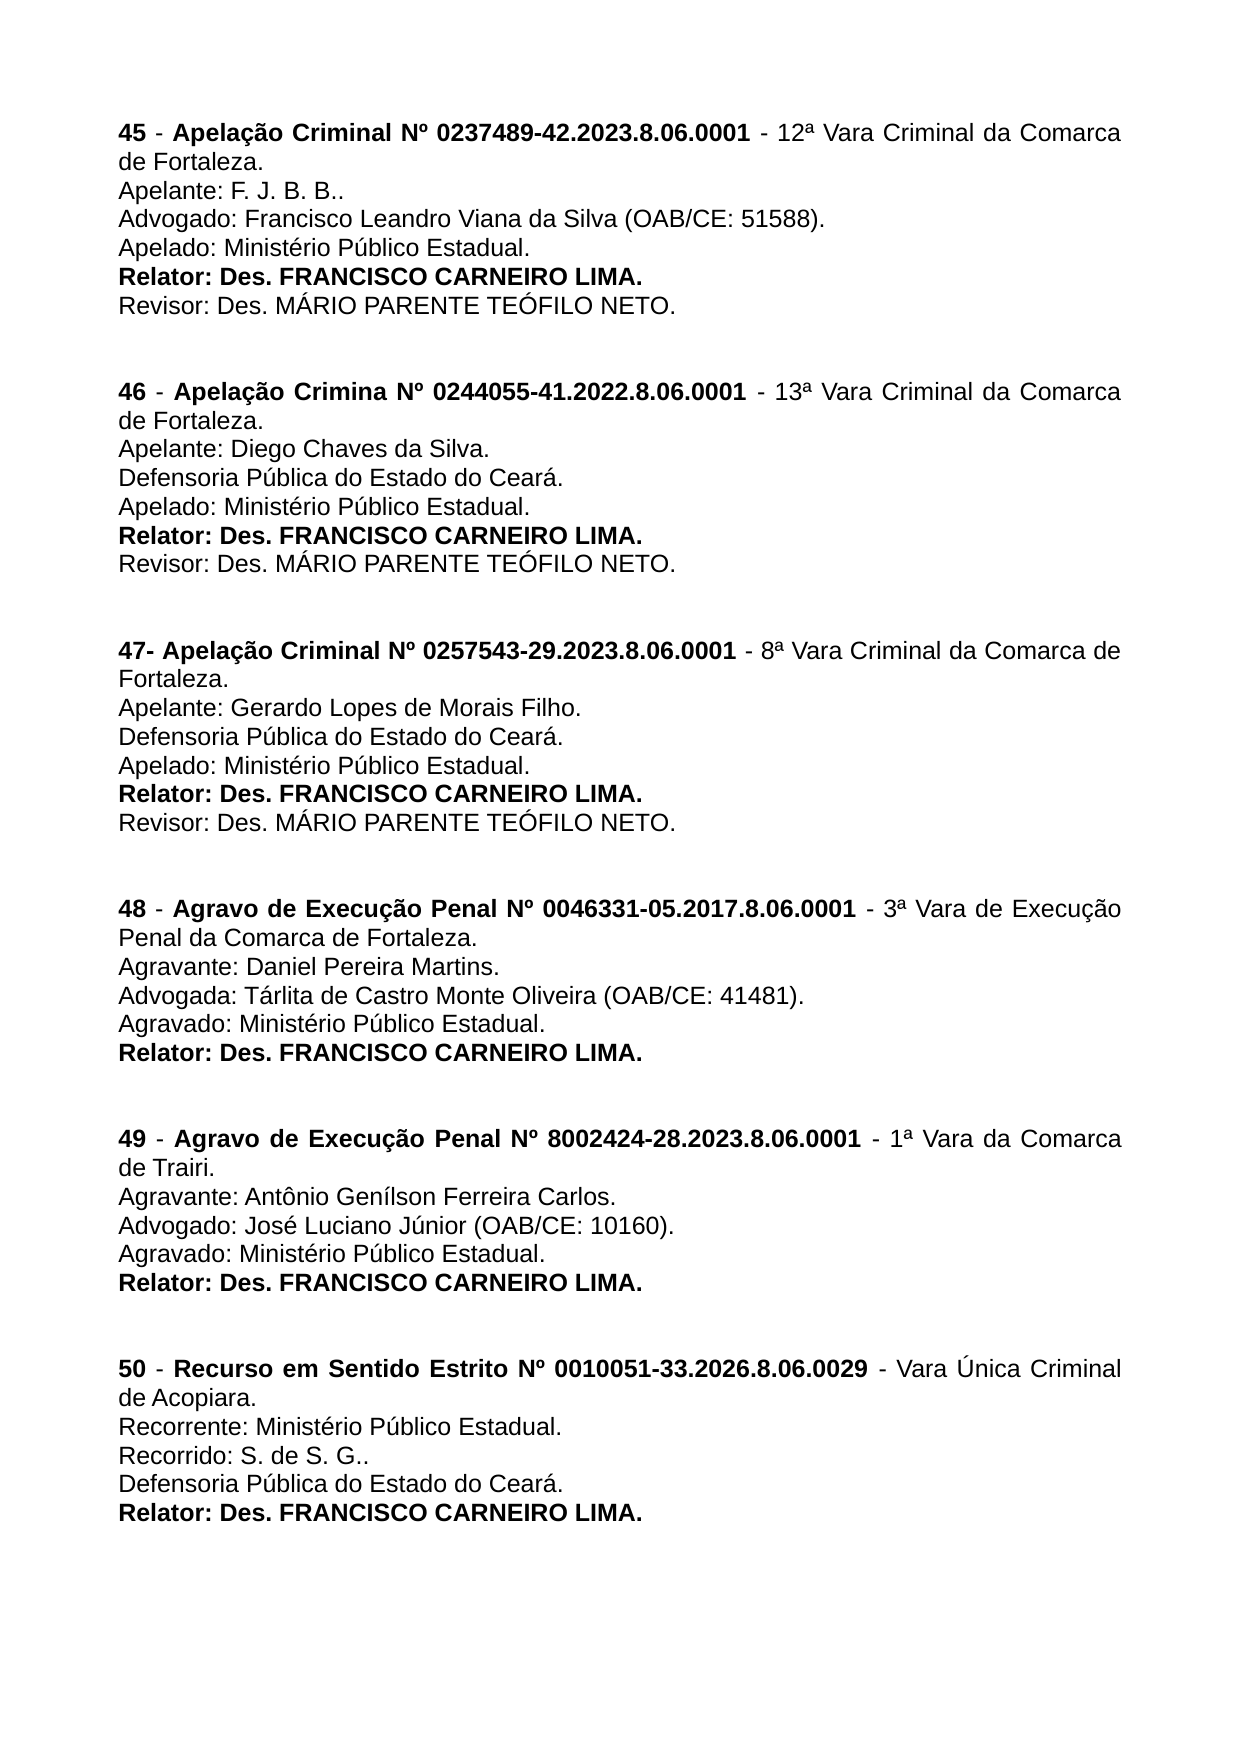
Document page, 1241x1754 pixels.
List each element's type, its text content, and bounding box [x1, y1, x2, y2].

text 49 - Agravo de Execução Penal Nº 8002424-28.2023.8.06.0001 - 1ª Vara da Comarca de Trairi. [118, 1124, 1122, 1182]
text Apelado: Ministério Público Estadual. [118, 233, 1122, 262]
text Defensoria Pública do Estado do Ceará. [118, 463, 1122, 492]
text Apelante: Gerardo Lopes de Morais Filho. [118, 693, 1122, 722]
text 45 - Apelação Criminal Nº 0237489-42.2023.8.06.0001 - 12ª Vara Criminal da Comarca de Fortaleza. [118, 118, 1122, 176]
text Recorrido: S. de S. G.. [118, 1441, 1122, 1469]
text Relator: Des. FRANCISCO CARNEIRO LIMA. [118, 521, 1122, 549]
text 46 - Apelação Crimina Nº 0244055-41.2022.8.06.0001 - 13ª Vara Criminal da Comarca de Fortaleza. [118, 377, 1122, 434]
text Agravado: Ministério Público Estadual. [118, 1239, 1122, 1268]
text Relator: Des. FRANCISCO CARNEIRO LIMA. [118, 779, 1122, 808]
text Advogado: Francisco Leandro Viana da Silva (OAB/CE: 51588). [118, 204, 1122, 233]
text Revisor: Des. MÁRIO PARENTE TEÓFILO NETO. [118, 291, 1122, 319]
text Relator: Des. FRANCISCO CARNEIRO LIMA. [118, 262, 1122, 291]
text Advogada: Tárlita de Castro Monte Oliveira (OAB/CE: 41481). [118, 981, 1122, 1009]
text Apelado: Ministério Público Estadual. [118, 751, 1122, 779]
text 50 - Recurso em Sentido Estrito Nº 0010051-33.2026.8.06.0029 - Vara Única Criminal de Acopiara. [118, 1354, 1122, 1412]
text Recorrente: Ministério Público Estadual. [118, 1412, 1122, 1441]
text Defensoria Pública do Estado do Ceará. [118, 722, 1122, 751]
text Relator: Des. FRANCISCO CARNEIRO LIMA. [118, 1038, 1122, 1067]
text Revisor: Des. MÁRIO PARENTE TEÓFILO NETO. [118, 808, 1122, 837]
text Relator: Des. FRANCISCO CARNEIRO LIMA. [118, 1268, 1122, 1297]
text Agravante: Antônio Genílson Ferreira Carlos. [118, 1182, 1122, 1211]
text Agravante: Daniel Pereira Martins. [118, 952, 1122, 981]
text Relator: Des. FRANCISCO CARNEIRO LIMA. [118, 1498, 1122, 1527]
text Apelante: Diego Chaves da Silva. [118, 434, 1122, 463]
text Apelado: Ministério Público Estadual. [118, 492, 1122, 521]
text Agravado: Ministério Público Estadual. [118, 1009, 1122, 1038]
text 47- Apelação Criminal Nº 0257543-29.2023.8.06.0001 - 8ª Vara Criminal da Comarca de Fortaleza. [118, 636, 1122, 693]
text Revisor: Des. MÁRIO PARENTE TEÓFILO NETO. [118, 549, 1122, 578]
text Defensoria Pública do Estado do Ceará. [118, 1469, 1122, 1498]
text 48 - Agravo de Execução Penal Nº 0046331-05.2017.8.06.0001 - 3ª Vara de Execução Penal da Comarca de Fortaleza. [118, 894, 1122, 952]
text Advogado: José Luciano Júnior (OAB/CE: 10160). [118, 1211, 1122, 1239]
text Apelante: F. J. B. B.. [118, 176, 1122, 204]
